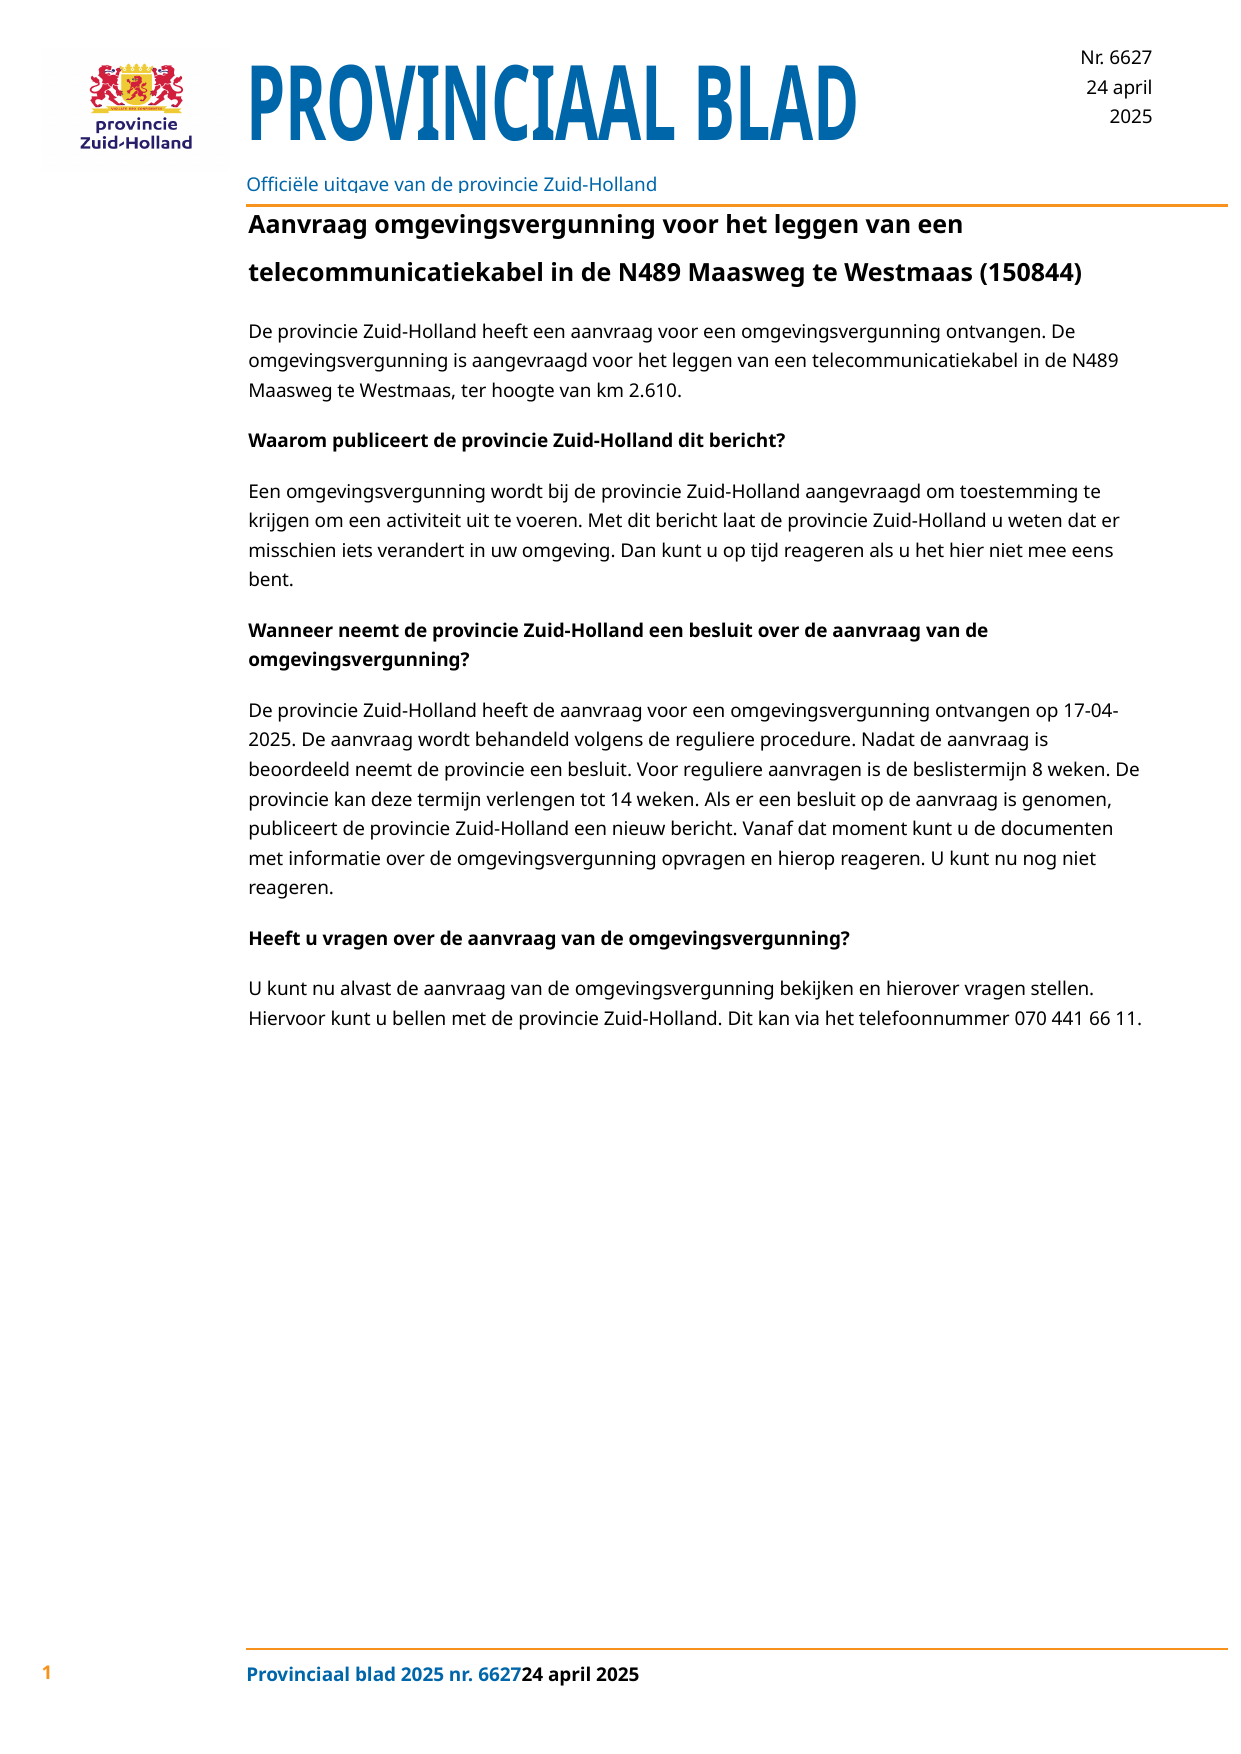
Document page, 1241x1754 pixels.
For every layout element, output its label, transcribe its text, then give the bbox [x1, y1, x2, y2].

text De provincie Zuid-Holland heeft een aanvraag voor een omgevingsvergunning ontvangen. De omgevingsvergunning is aangevraagd voor het leggen van een telecommunicatiekabel in de N489 Maasweg te Westmaas, ter hoogte van km 2.610. [248, 318, 1152, 403]
text Heeft u vragen over de aanvraag van de omgevingsvergunning? [248, 925, 1152, 951]
text U kunt nu alvast de aanvraag van de omgevingsvergunning bekijken en hierover vragen stellen. Hiervoor kunt u bellen met de provincie Zuid-Holland. Dit kan via het telefoonnummer 070 441 66 11. [248, 975, 1152, 1031]
text Aanvraag omgevingsvergunning voor het leggen van een telecommunicatiekabel in de N489 Maasweg te Westmaas (150844) [248, 207, 1152, 288]
text De provincie Zuid-Holland heeft de aanvraag voor een omgevingsvergunning ontvangen op 17-04-2025. De aanvraag wordt behandeld volgens de reguliere procedure. Nadat de aanvraag is beoordeeld neemt de provincie een besluit. Voor reguliere aanvragen is de beslistermijn 8 weken. De provincie kan deze termijn verlengen tot 14 weken. Als er een besluit op de aanvraag is genomen, publiceert de provincie Zuid-Holland een nieuw bericht. Vanaf dat moment kunt u de documenten met informatie over de omgevingsvergunning opvragen en hierop reageren. U kunt nu nog niet reageren. [248, 697, 1152, 900]
text Een omgevingsvergunning wordt bij de provincie Zuid-Holland aangevraagd om toestemming te krijgen om een activiteit uit te voeren. Met dit bericht laat de provincie Zuid-Holland u weten dat er misschien iets verandert in uw omgeving. Dan kunt u op tijd reageren als u het hier niet mee eens bent. [248, 478, 1152, 592]
text Waarom publiceert de provincie Zuid-Holland dit bericht? [248, 427, 1152, 453]
picture [41, 47, 231, 172]
text Wanneer neemt de provincie Zuid-Holland een besluit over de aanvraag van de omgevingsvergunning? [248, 617, 1152, 672]
